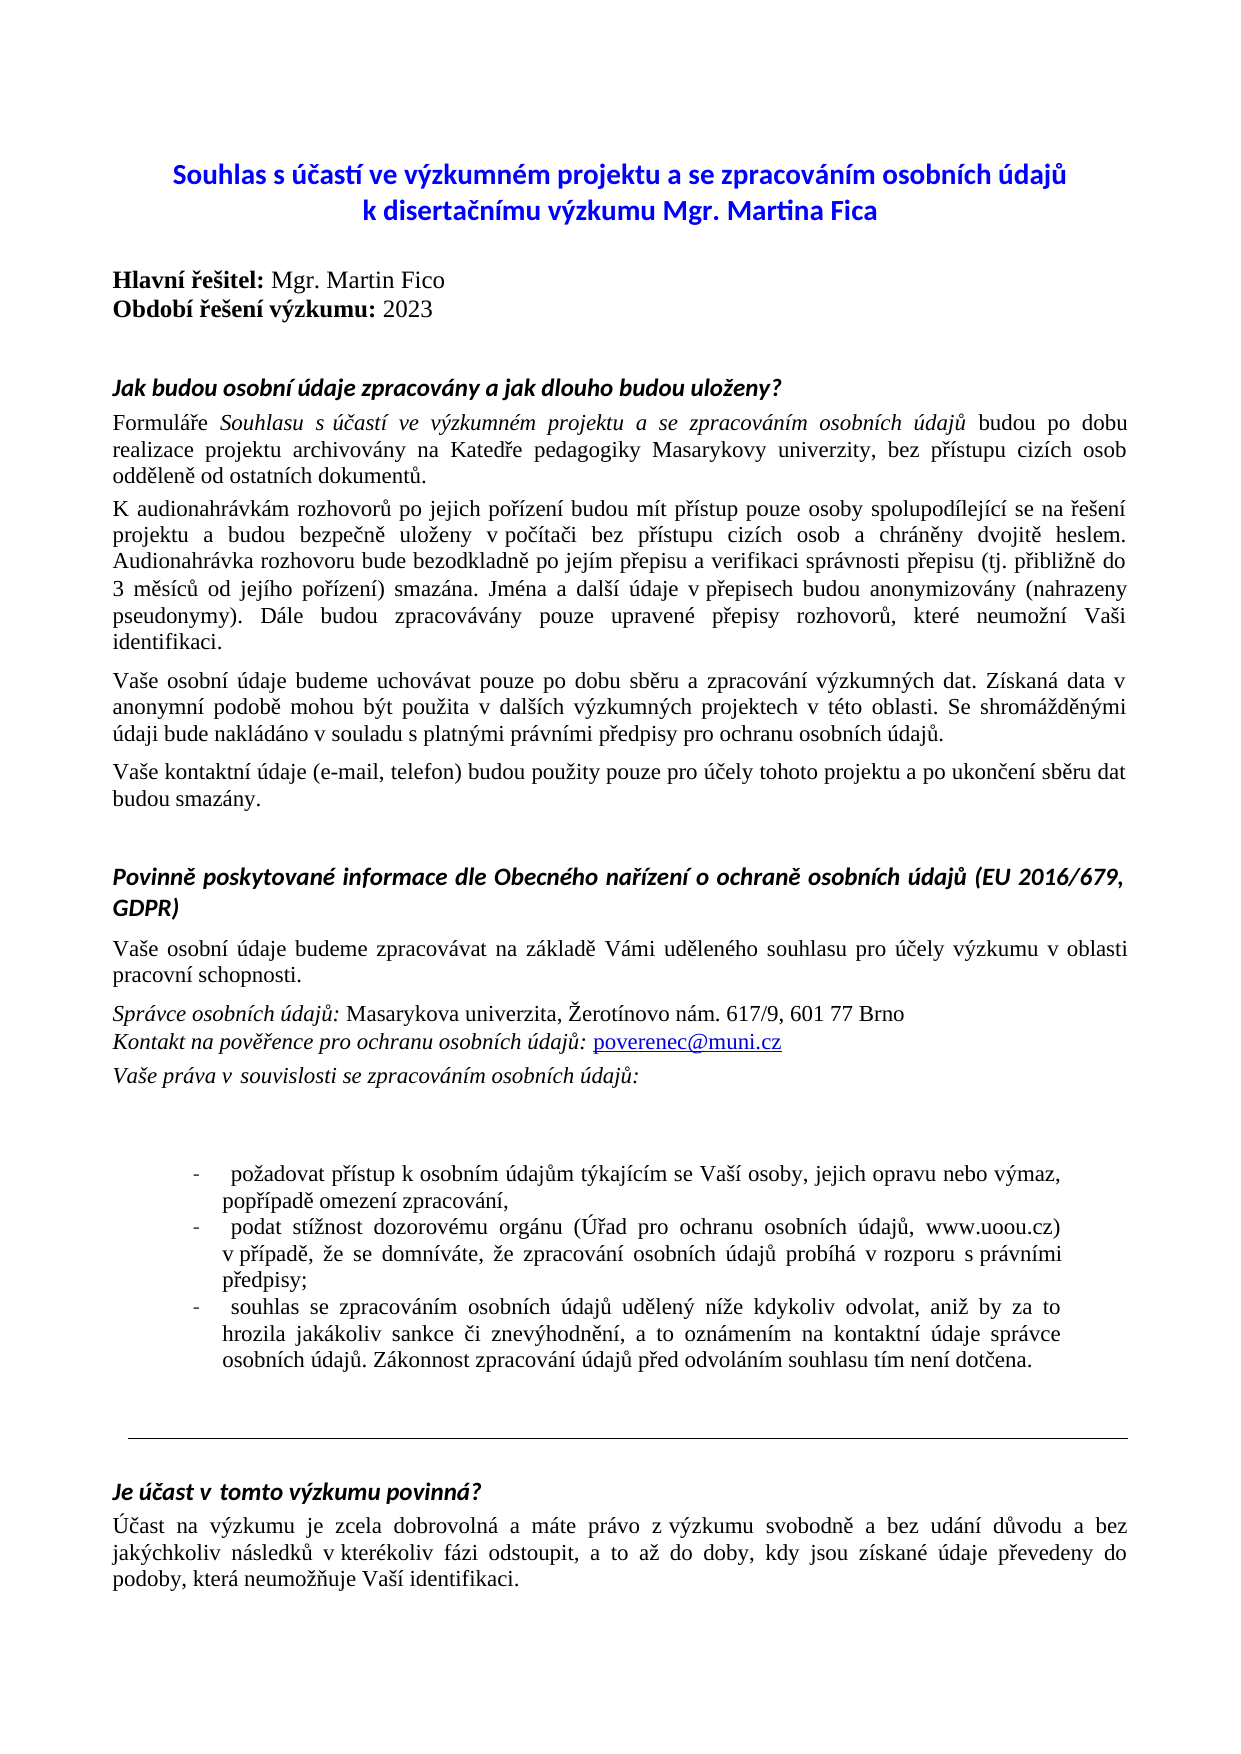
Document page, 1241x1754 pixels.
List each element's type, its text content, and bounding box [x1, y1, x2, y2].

text Účast na výzkumu je zcela dobrovolná a máte právo z výzkumu svobodně a bez udání důvodu a bez jakýchkoliv následků v kterékoliv fázi odstoupit, a to až do doby, kdy jsou získané údaje převedeny do podoby, která neumožňuje Vaší identifikaci. [112, 1513, 1128, 1592]
text Hlavní řešitel: Mgr. Martin Fico [112, 265, 1128, 294]
text Vaše práva v souvislosti se zpracováním osobních údajů: [112, 1062, 1128, 1088]
list požadovat přístup k osobním údajům týkajícím se Vaší osoby, jejich opravu nebo výmaz, popřípadě omezení zpracování, [128, 1096, 1127, 1148]
text Jak budou osobní údaje zpracovány a jak dlouho budou uloženy? [112, 372, 1128, 403]
text K audionahrávkám rozhovorů po jejich pořízení budou mít přístup pouze osoby spolupodílející se na řešení projektu a budou bezpečně uloženy v počítači bez přístupu cizích osob a chráněny dvojitě heslem. Audionahrávka rozhovoru bude bezodkladně po jejím přepisu a verifikaci správnosti přepisu (tj. přibližně do 3 měsíců od jejího pořízení) smazána. Jména a další údaje v přepisech budou anonymizovány (nahrazeny pseudonymy). Dále budou zpracovávány pouze upravené přepisy rozhovorů, které neumožní Vaši identifikaci. [112, 494, 1128, 654]
text Formuláře Souhlasu s účastí ve výzkumném projektu a se zpracováním osobních údajů budou po dobu realizace projektu archivovány na Katedře pedagogiky Masarykovy univerzity, bez přístupu cizích osob odděleně od ostatních dokumentů. [112, 409, 1128, 488]
text Vaše kontaktní údaje (e-mail, telefon) budou použity pouze pro účely tohoto projektu a po ukončení sběru dat budou smazány. [112, 758, 1128, 811]
text Je účast v tomto výzkumu povinná? [112, 1476, 1128, 1506]
text Kontakt na pověřence pro ochranu osobních údajů: poverenec@muni.cz [112, 1028, 1128, 1054]
text Vaše osobní údaje budeme uchovávat pouze po dobu sběru a zpracování výzkumných dat. Získaná data v anonymní podobě mohou být použita v dalších výzkumných projektech v této oblasti. Se shromážděnými údaji bude nakládáno v souladu s platnými právními předpisy pro ochranu osobních údajů. [112, 667, 1128, 746]
text Povinně poskytované informace dle Obecného nařízení o ochraně osobních údajů (EU 2016/679, GDPR) [112, 861, 1128, 922]
text Období řešení výzkumu: 2023 [112, 294, 1128, 322]
list podat stížnost dozorovému orgánu (Úřad pro ochranu osobních údajů, www.uoou.cz) v případě, že se domníváte, že zpracování osobních údajů probíhá v rozporu s právními předpisy; [128, 1148, 1127, 1228]
list souhlas se zpracováním osobních údajů udělený níže kdykoliv odvolat, aniž by za to hrozila jakákoliv sankce či znevýhodnění, a to oznámením na kontaktní údaje správce osobních údajů. Zákonnost zpracování údajů před odvoláním souhlasu tím není dotčena. [128, 1228, 1127, 1437]
text Vaše osobní údaje budeme zpracovávat na základě Vámi uděleného souhlasu pro účely výzkumu v oblasti pracovní schopnosti. [112, 935, 1128, 987]
text Správce osobních údajů: Masarykova univerzita, Žerotínovo nám. 617/9, 601 77 Brno [112, 1000, 1128, 1026]
text Souhlas s účastí ve výzkumném projektu a se zpracováním osobních údajů k disertačnímu výzkumu Mgr. Martina Fica [112, 156, 1128, 227]
